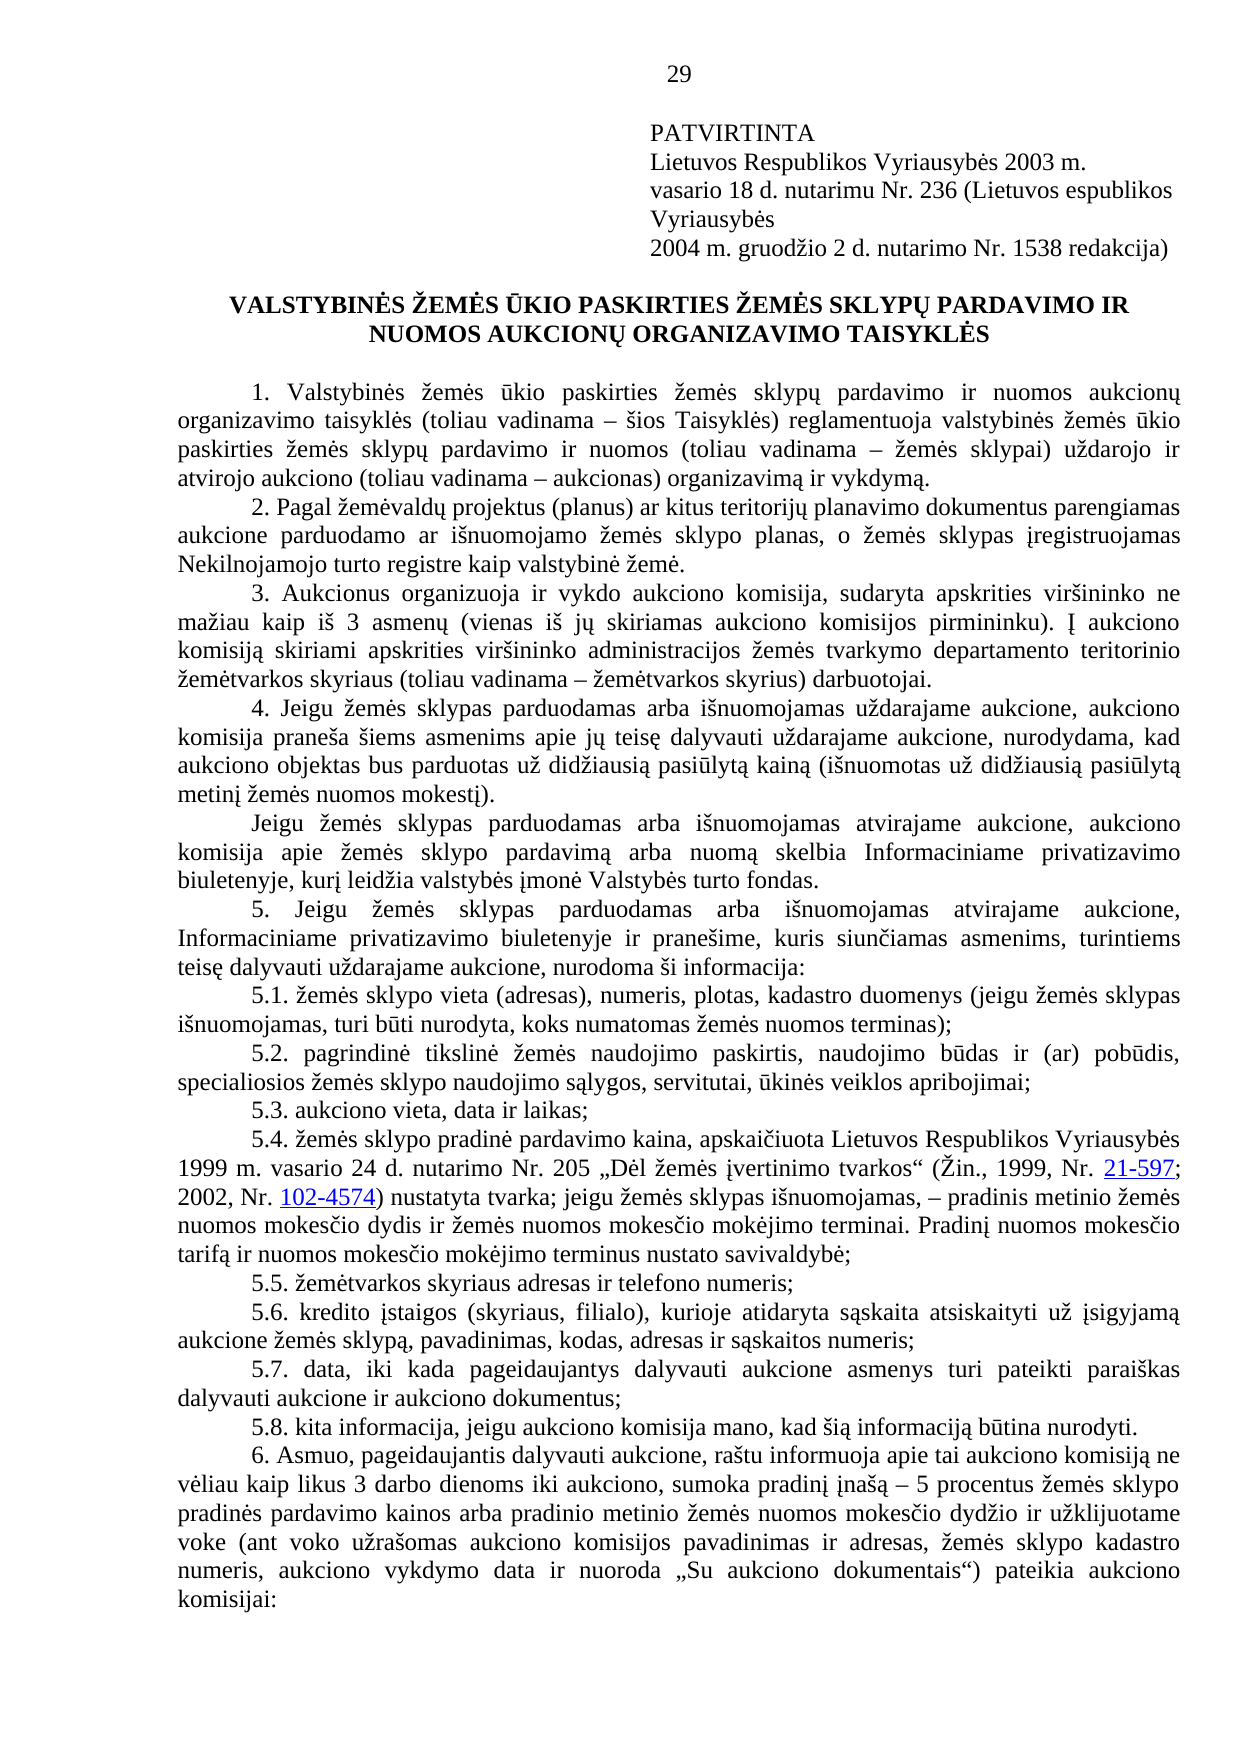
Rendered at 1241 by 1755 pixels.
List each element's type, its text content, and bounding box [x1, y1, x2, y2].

text 3. Aukcionus organizuoja ir vykdo aukciono komisija, sudaryta apskrities viršininko ne mažiau kaip iš 3 asmenų (vienas iš jų skiriamas aukciono komisijos pirmininku). Į aukciono komisiją skiriami apskrities viršininko administracijos žemės tvarkymo departamento teritorinio žemėtvarkos skyriaus (toliau vadinama – žemėtvarkos skyrius) darbuotojai. [177, 578, 1181, 693]
text 5.8. kita informacija, jeigu aukciono komisija mano, kad šią informaciją būtina nurodyti. [177, 1412, 1181, 1441]
text NUOMOS AUKCIONŲ ORGANIZAVIMO TAISYKLĖS [177, 319, 1181, 348]
text 5.2. pagrindinė tikslinė žemės naudojimo paskirtis, naudojimo būdas ir (ar) pobūdis, specialiosios žemės sklypo naudojimo sąlygos, servitutai, ūkinės veiklos apribojimai; [177, 1038, 1181, 1096]
text 5.1. žemės sklypo vieta (adresas), numeris, plotas, kadastro duomenys (jeigu žemės sklypas išnuomojamas, turi būti nurodyta, koks numatomas žemės nuomos terminas); [177, 981, 1181, 1038]
text 5. Jeigu žemės sklypas parduodamas arba išnuomojamas atvirajame aukcione, Informaciniame privatizavimo biuletenyje ir pranešime, kuris siunčiamas asmenims, turintiems teisę dalyvauti uždarajame aukcione, nurodoma ši informacija: [177, 894, 1181, 981]
text 2004 m. gruodžio 2 d. nutarimo Nr. 1538 redakcija) [650, 233, 1181, 262]
text Jeigu žemės sklypas parduodamas arba išnuomojamas atvirajame aukcione, aukciono komisija apie žemės sklypo pardavimą arba nuomą skelbia Informaciniame privatizavimo biuletenyje, kurį leidžia valstybės įmonė Valstybės turto fondas. [177, 808, 1181, 894]
text 5.4. žemės sklypo pradinė pardavimo kaina, apskaičiuota Lietuvos Respublikos Vyriausybės 1999 m. vasario 24 d. nutarimo Nr. 205 „Dėl žemės įvertinimo tvarkos“ (Žin., 1999, Nr. 21-597; 2002, Nr. 102-4574) nustatyta tvarka; jeigu žemės sklypas išnuomojamas, – pradinis metinio žemės nuomos mokesčio dydis ir žemės nuomos mokesčio mokėjimo terminai. Pradinį nuomos mokesčio tarifą ir nuomos mokesčio mokėjimo terminus nustato savivaldybė; [177, 1124, 1181, 1268]
text 1. Valstybinės žemės ūkio paskirties žemės sklypų pardavimo ir nuomos aukcionų organizavimo taisyklės (toliau vadinama – šios Taisyklės) reglamentuoja valstybinės žemės ūkio paskirties žemės sklypų pardavimo ir nuomos (toliau vadinama – žemės sklypai) uždarojo ir atvirojo aukciono (toliau vadinama – aukcionas) organizavimą ir vykdymą. [177, 377, 1181, 492]
text VALSTYBINĖS ŽEMĖS ŪKIO PASKIRTIES ŽEMĖS SKLYPŲ PARDAVIMO IR [177, 291, 1181, 319]
text 4. Jeigu žemės sklypas parduodamas arba išnuomojamas uždarajame aukcione, aukciono komisija praneša šiems asmenims apie jų teisę dalyvauti uždarajame aukcione, nurodydama, kad aukciono objektas bus parduotas už didžiausią pasiūlytą kainą (išnuomotas už didžiausią pasiūlytą metinį žemės nuomos mokestį). [177, 693, 1181, 808]
text 5.6. kredito įstaigos (skyriaus, filialo), kurioje atidaryta sąskaita atsiskaityti už įsigyjamą aukcione žemės sklypą, pavadinimas, kodas, adresas ir sąskaitos numeris; [177, 1297, 1181, 1354]
text Lietuvos Respublikos Vyriausybės 2003 m. [650, 147, 1181, 176]
text 5.3. aukciono vieta, data ir laikas; [177, 1096, 1181, 1124]
text 5.5. žemėtvarkos skyriaus adresas ir telefono numeris; [177, 1268, 1181, 1297]
text PATVIRTINTA [650, 118, 1181, 147]
text 5.7. data, iki kada pageidaujantys dalyvauti aukcione asmenys turi pateikti paraiškas dalyvauti aukcione ir aukciono dokumentus; [177, 1354, 1181, 1412]
text 2. Pagal žemėvaldų projektus (planus) ar kitus teritorijų planavimo dokumentus parengiamas aukcione parduodamo ar išnuomojamo žemės sklypo planas, o žemės sklypas įregistruojamas Nekilnojamojo turto registre kaip valstybinė žemė. [177, 492, 1181, 578]
text 6. Asmuo, pageidaujantis dalyvauti aukcione, raštu informuoja apie tai aukciono komisiją ne vėliau kaip likus 3 darbo dienoms iki aukciono, sumoka pradinį įnašą – 5 procentus žemės sklypo pradinės pardavimo kainos arba pradinio metinio žemės nuomos mokesčio dydžio ir užklijuotame voke (ant voko užrašomas aukciono komisijos pavadinimas ir adresas, žemės sklypo kadastro numeris, aukciono vykdymo data ir nuoroda „Su aukciono dokumentais“) pateikia aukciono komisijai: [177, 1441, 1181, 1613]
text vasario 18 d. nutarimu Nr. 236 (Lietuvos espublikos Vyriausybės [650, 176, 1181, 233]
